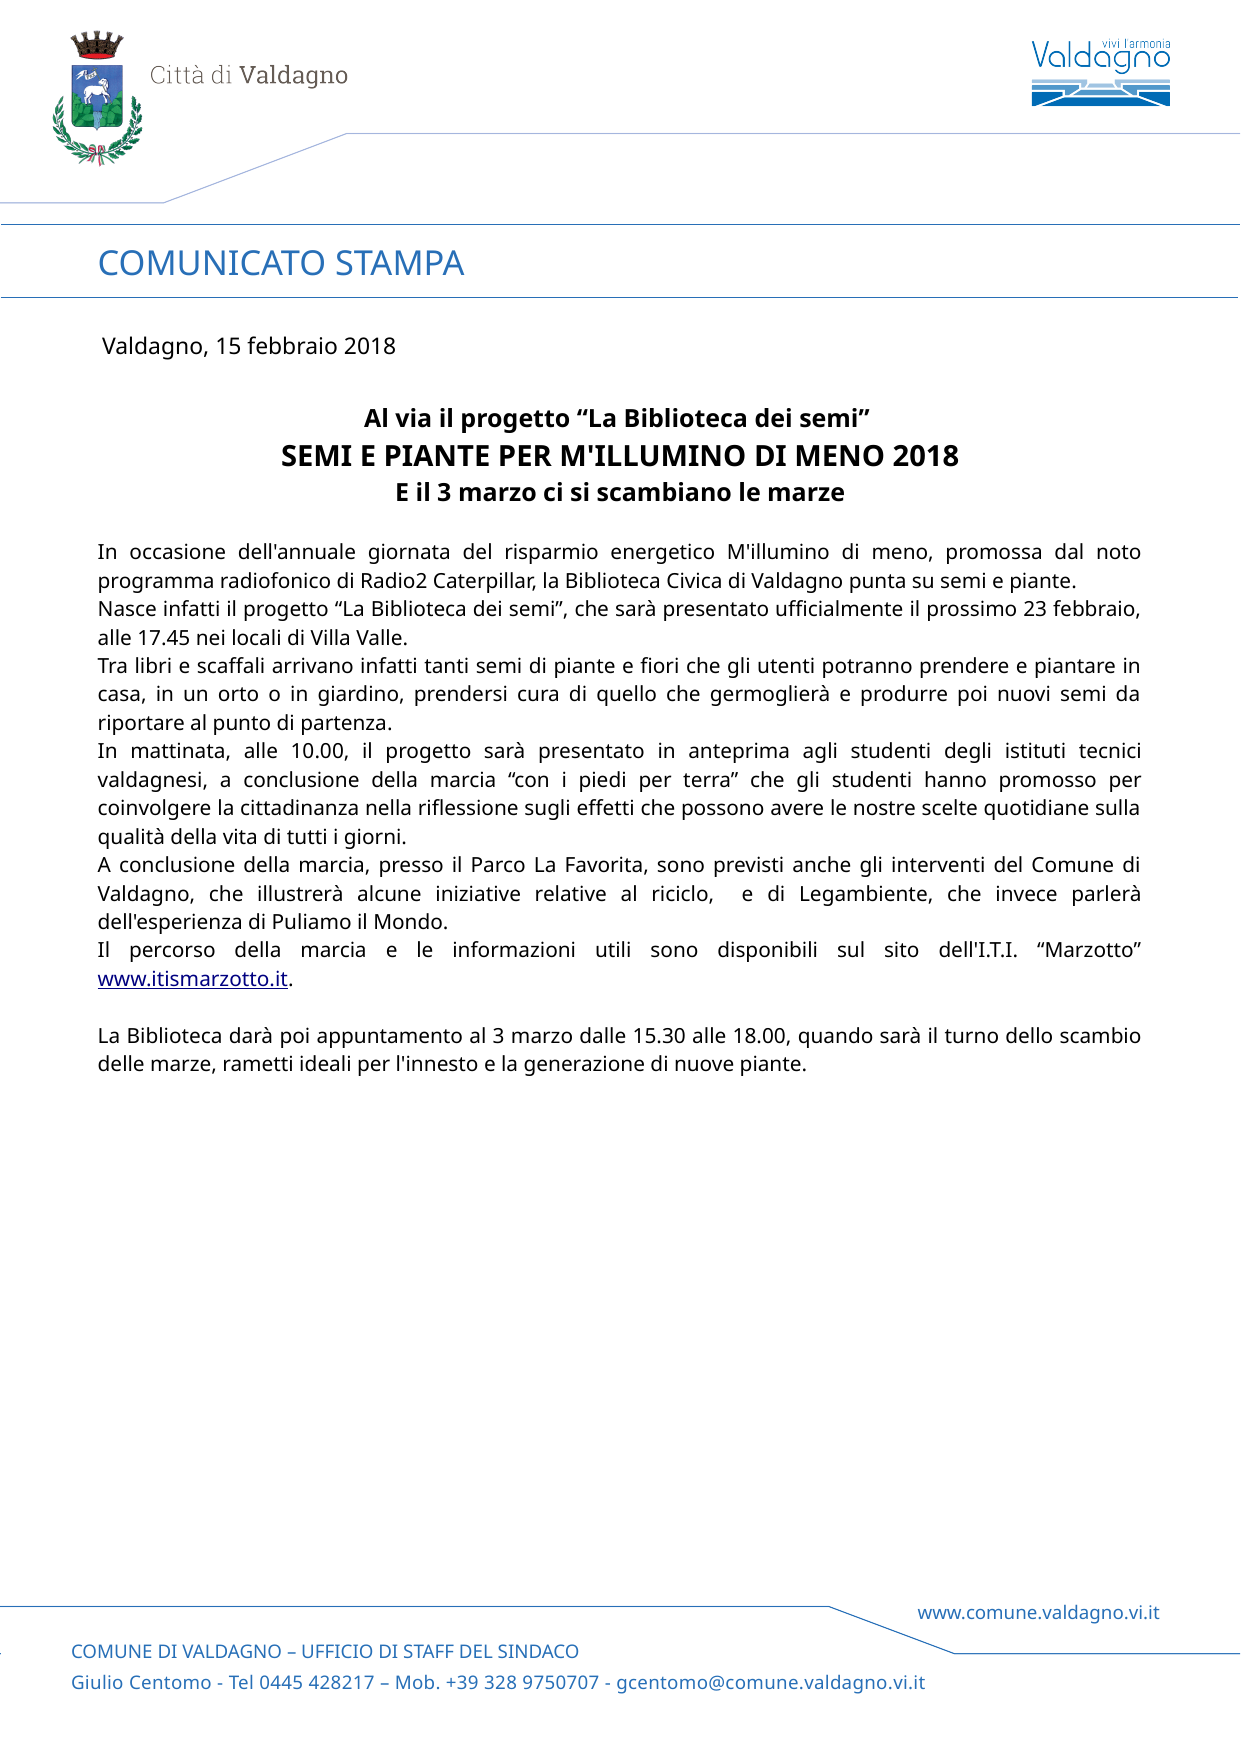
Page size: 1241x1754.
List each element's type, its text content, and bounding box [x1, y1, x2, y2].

text E il 3 marzo ci si scambiano le marze [97, 475, 1143, 509]
text Al via il progetto “La Biblioteca dei semi” [97, 401, 1143, 435]
text In mattinata, alle 10.00, il progetto sarà presentato in anteprima agli studenti degli istituti tecnici valdagnesi, a conclusione della marcia “con i piedi per terra” che gli studenti hanno promosso per coinvolgere la cittadinanza nella riflessione sugli effetti che possono avere le nostre scelte quotidiane sulla qualità della vita di tutti i giorni. [97, 736, 1143, 850]
text Tra libri e scaffali arrivano infatti tanti semi di piante e fiori che gli utenti potranno prendere e piantare in casa, in un orto o in giardino, prendersi cura di quello che germoglierà e produrre poi nuovi semi da riportare al punto di partenza. [97, 651, 1143, 736]
text Il percorso della marcia e le informazioni utili sono disponibili sul sito dell'I.T.I. “Marzotto” www.itismarzotto.it. [97, 936, 1143, 992]
picture [0, 0, 1241, 1695]
text La Biblioteca darà poi appuntamento al 3 marzo dalle 15.30 alle 18.00, quando sarà il turno dello scambio delle marze, rametti ideali per l'innesto e la generazione di nuove piante. [97, 1021, 1143, 1078]
text In occasione dell'annuale giornata del risparmio energetico M'illumino di meno, promossa dal noto programma radiofonico di Radio2 Caterpillar, la Biblioteca Civica di Valdagno punta su semi e piante. [97, 537, 1143, 594]
text COMUNICATO STAMPA [97, 238, 1143, 285]
text Valdagno, 15 febbraio 2018 [102, 329, 1143, 361]
text Nasce infatti il progetto “La Biblioteca dei semi”, che sarà presentato ufficialmente il prossimo 23 febbraio, alle 17.45 nei locali di Villa Valle. [97, 594, 1143, 651]
text SEMI E PIANTE PER M'ILLUMINO DI MENO 2018 [97, 435, 1143, 475]
text A conclusione della marcia, presso il Parco La Favorita, sono previsti anche gli interventi del Comune di Valdagno, che illustrerà alcune iniziative relative al riciclo, e di Legambiente, che invece parlerà dell'esperienza di Puliamo il Mondo. [97, 850, 1143, 936]
